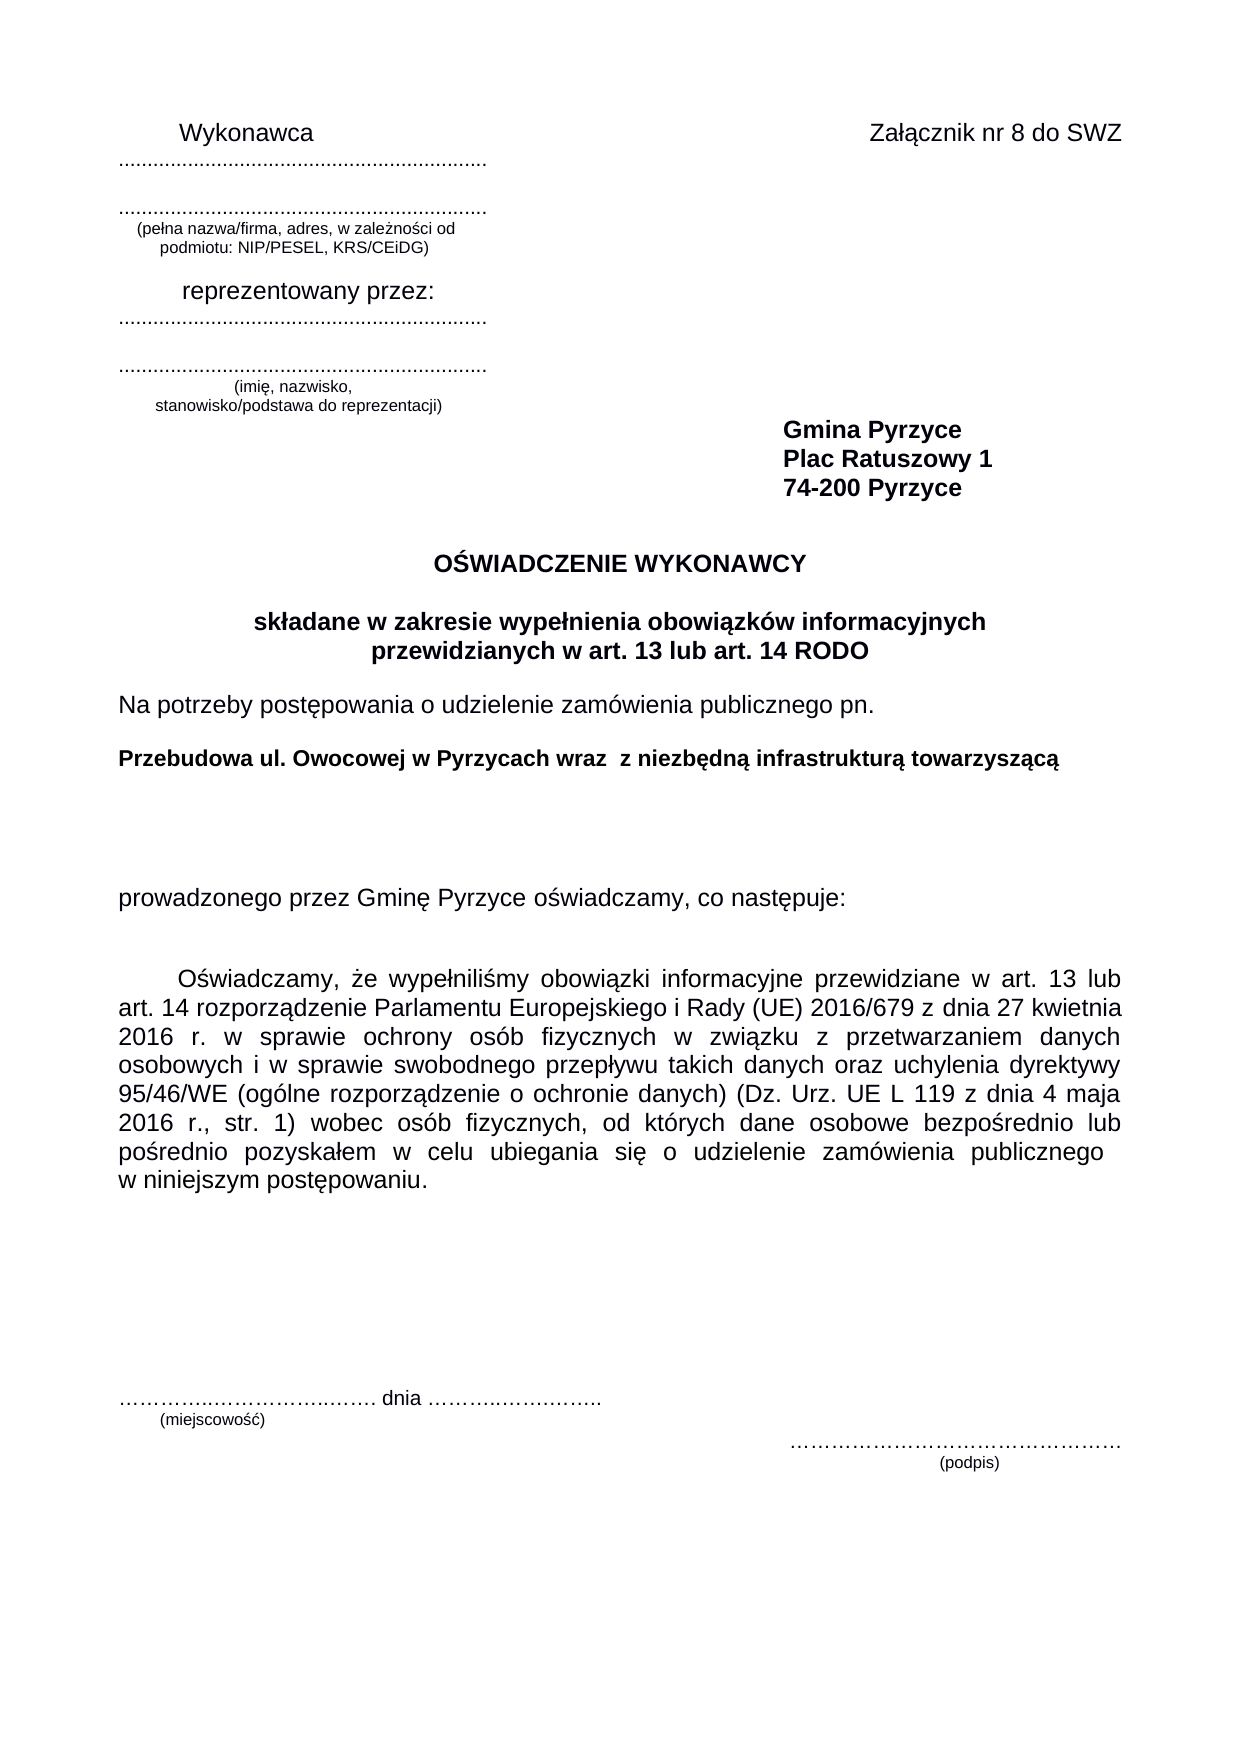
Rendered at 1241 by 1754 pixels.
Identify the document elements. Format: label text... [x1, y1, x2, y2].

text 74-200 Pyrzyce [709, 473, 1122, 501]
text OŚWIADCZENIE WYKONAWCY [118, 549, 1122, 578]
text podmiotu: NIP/PESEL, KRS/CEiDG) [118, 238, 1122, 257]
text ................................................................ [118, 353, 1122, 377]
text (pełna nazwa/firma, adres, w zależności od [118, 219, 1122, 238]
text ................................................................ [118, 195, 1122, 219]
text Na potrzeby postępowania o udzielenie zamówienia publicznego pn. [118, 689, 1122, 718]
text stanowisko/podstawa do reprezentacji) [118, 396, 502, 415]
text Przebudowa ul. Owocowej w Pyrzycach wraz z niezbędną infrastrukturą towarzyszącą [118, 745, 1122, 771]
text (miejscowość) [118, 1409, 1122, 1429]
text Gmina Pyrzyce [709, 415, 1122, 444]
text prowadzonego przez Gminę Pyrzyce oświadczamy, co następuje: [118, 882, 1122, 911]
text ................................................................ [118, 147, 1122, 171]
text ................................................................ [118, 305, 1122, 329]
text Oświadczamy, że wypełniliśmy obowiązki informacyjne przewidziane w art. 13 lub art. 14 rozporządzenie Parlamentu Europejskiego i Rady (UE) 2016/679 z dnia 27 kwietnia 2016 r. w sprawie ochrony osób fizycznych w związku z przetwarzaniem danych osobowych i w sprawie swobodnego przepływu takich danych oraz uchylenia dyrektywy 95/46/WE (ogólne rozporządzenie o ochronie danych) (Dz. Urz. UE L 119 z dnia 4 maja 2016 r., str. 1) wobec osób fizycznych, od których dane osobowe bezpośrednio lub pośrednio pozyskałem w celu ubiegania się o udzielenie zamówienia publicznego w niniejszym postępowaniu. [118, 964, 1122, 1194]
text Plac Ratuszowy 1 [709, 444, 1122, 473]
text przewidzianych w art. 13 lub art. 14 RODO [118, 636, 1122, 664]
text reprezentowany przez: [118, 276, 1122, 305]
text (podpis) [708, 1453, 1122, 1472]
text Wykonawca Załącznik nr 8 do SWZ [118, 118, 1122, 147]
text …………..……………..……. dnia ………..…….…….. [118, 1386, 1122, 1409]
text składane w zakresie wypełnienia obowiązków informacyjnych [118, 607, 1122, 636]
text ………………………………………… [118, 1429, 1122, 1453]
text (imię, nazwisko, [118, 377, 502, 396]
